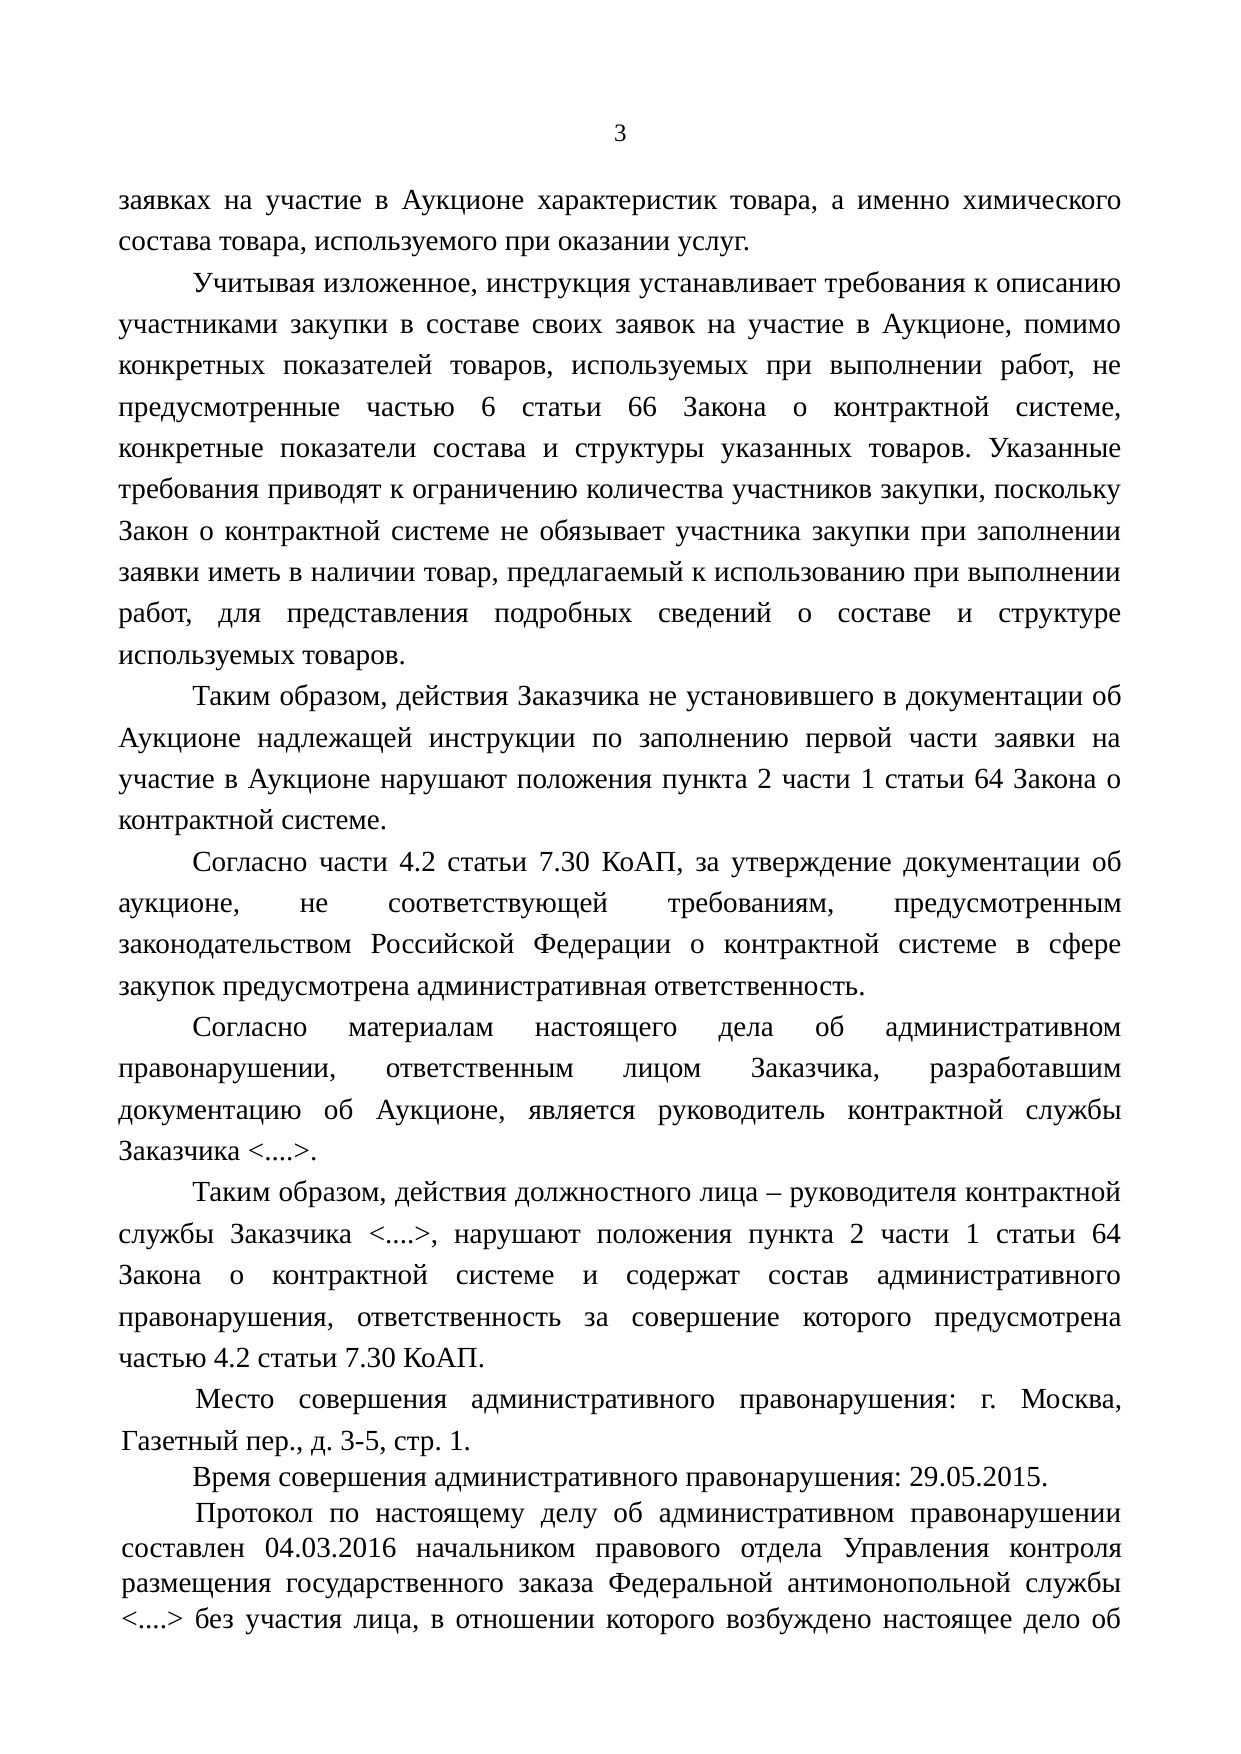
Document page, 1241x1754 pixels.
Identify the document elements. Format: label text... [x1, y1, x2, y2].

text Таким образом, действия Заказчика не установившего в документации об Аукционе надлежащей инструкции по заполнению первой части заявки на участие в Аукционе нарушают положения пункта 2 части 1 статьи 64 Закона о контрактной системе. [118, 673, 1122, 838]
text заявках на участие в Аукционе характеристик товара, а именно химического состава товара, используемого при оказании услуг. [118, 176, 1122, 259]
text Учитывая изложенное, инструкция устанавливает требования к описанию участниками закупки в составе своих заявок на участие в Аукционе, помимо конкретных показателей товаров, используемых при выполнении работ, не предусмотренные частью 6 статьи 66 Закона о контрактной системе, конкретные показатели состава и структуры указанных товаров. Указанные требования приводят к ограничению количества участников закупки, поскольку Закон о контрактной системе не обязывает участника закупки при заполнении заявки иметь в наличии товар, предлагаемый к использованию при выполнении работ, для представления подробных сведений о составе и структуре используемых товаров. [118, 259, 1122, 673]
text Согласно материалам настоящего дела об административном правонарушении, ответственным лицом Заказчика, разработавшим документацию об Аукционе, является руководитель контрактной службы Заказчика <....>. [118, 1003, 1122, 1169]
text Время совершения административного правонарушения: 29.05.2015. [118, 1458, 1122, 1494]
text Протокол по настоящему делу об административном правонарушении составлен 04.03.2016 начальником правового отдела Управления контроля размещения государственного заказа Федеральной антимонопольной службы <....> без участия лица, в отношении которого возбуждено настоящее дело об [121, 1494, 1122, 1635]
text Место совершения административного правонарушения: г. Москва, Газетный пер., д. 3-5, стр. 1. [121, 1376, 1122, 1458]
text Таким образом, действия должностного лица – руководителя контрактной службы Заказчика <....>, нарушают положения пункта 2 части 1 статьи 64 Закона о контрактной системе и содержат состав административного правонарушения, ответственность за совершение которого предусмотрена частью 4.2 статьи 7.30 КоАП. [118, 1169, 1122, 1376]
text Согласно части 4.2 статьи 7.30 КоАП, за утверждение документации об аукционе, не соответствующей требованиям, предусмотренным законодательством Российской Федерации о контрактной системе в сфере закупок предусмотрена административная ответственность. [118, 838, 1122, 1003]
